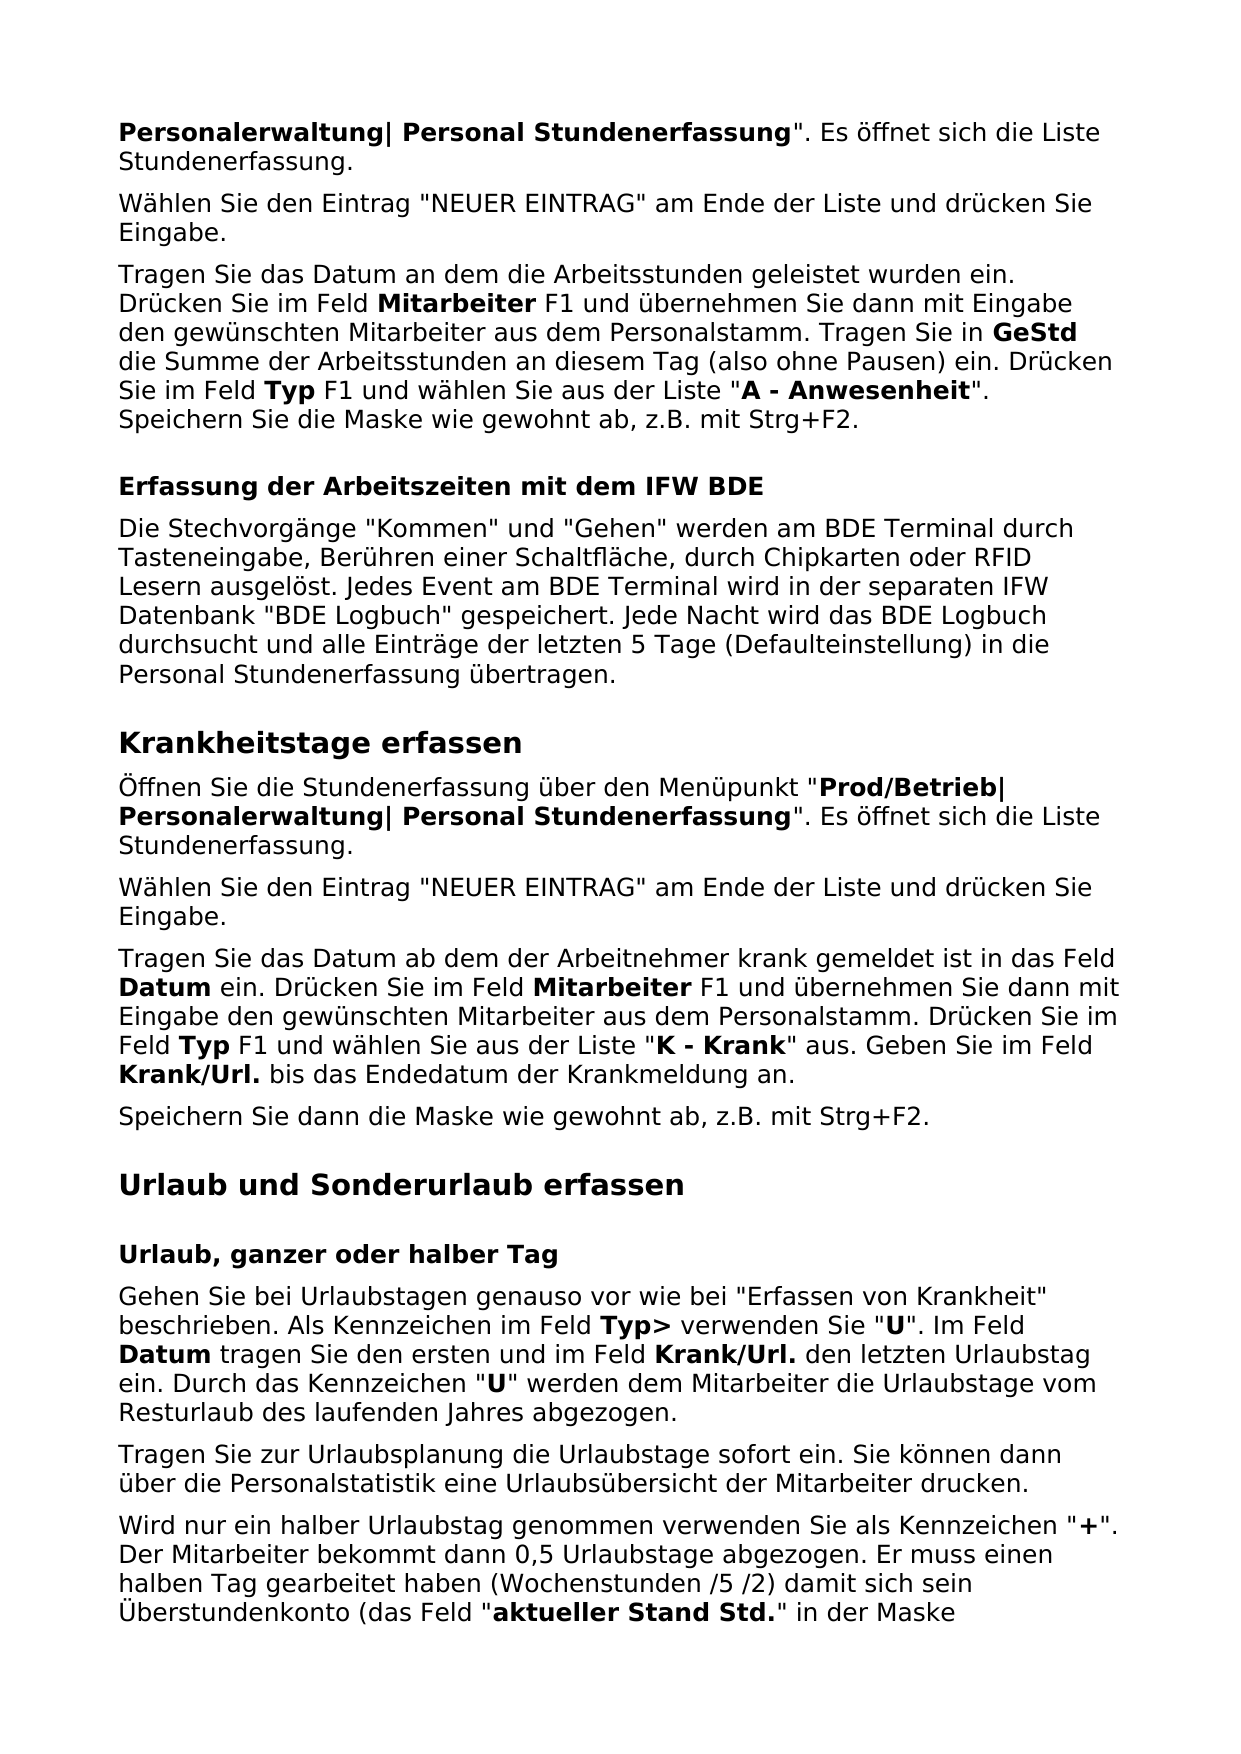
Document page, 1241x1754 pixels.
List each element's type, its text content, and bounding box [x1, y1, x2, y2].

text Wählen Sie den Eintrag "NEUER EINTRAG" am Ende der Liste und drücken Sie Eingabe. [118, 189, 1122, 247]
subtitle Krankheitstage erfassen [118, 726, 1122, 760]
text Speichern Sie dann die Maske wie gewohnt ab, z.B. mit Strg+F2. [118, 1102, 1122, 1131]
text Öffnen Sie die Stundenerfassung über den Menüpunkt "Prod/Betrieb| Personalerwaltung| Personal Stundenerfassung". Es öffnet sich die Liste Stundenerfassung. [118, 773, 1122, 860]
text Tragen Sie zur Urlaubsplanung die Urlaubstage sofort ein. Sie können dann über die Personalstatistik eine Urlaubsübersicht der Mitarbeiter drucken. [118, 1440, 1122, 1498]
text Die Stechvorgänge "Kommen" und "Gehen" werden am BDE Terminal durch Tasteneingabe, Berühren einer Schaltfläche, durch Chipkarten oder RFID Lesern ausgelöst. Jedes Event am BDE Terminal wird in der separaten IFW Datenbank "BDE Logbuch" gespeichert. Jede Nacht wird das BDE Logbuch durchsucht und alle Einträge der letzten 5 Tage (Defaulteinstellung) in die Personal Stundenerfassung übertragen. [118, 514, 1122, 689]
text Wählen Sie den Eintrag "NEUER EINTRAG" am Ende der Liste und drücken Sie Eingabe. [118, 873, 1122, 931]
text Personalerwaltung| Personal Stundenerfassung". Es öffnet sich die Liste Stundenerfassung. [118, 118, 1122, 176]
subtitle Urlaub, ganzer oder halber Tag [118, 1240, 1122, 1269]
subtitle Erfassung der Arbeitszeiten mit dem IFW BDE [118, 472, 1122, 501]
text Tragen Sie das Datum an dem die Arbeitsstunden geleistet wurden ein. Drücken Sie im Feld Mitarbeiter F1 und übernehmen Sie dann mit Eingabe den gewünschten Mitarbeiter aus dem Personalstamm. Tragen Sie in GeStd die Summe der Arbeitsstunden an diesem Tag (also ohne Pausen) ein. Drücken Sie im Feld Typ F1 und wählen Sie aus der Liste "A - Anwesenheit". Speichern Sie die Maske wie gewohnt ab, z.B. mit Strg+F2. [118, 260, 1122, 435]
text Gehen Sie bei Urlaubstagen genauso vor wie bei "Erfassen von Krankheit" beschrieben. Als Kennzeichen im Feld Typ> verwenden Sie "U". Im Feld Datum tragen Sie den ersten und im Feld Krank/Url. den letzten Urlaubstag ein. Durch das Kennzeichen "U" werden dem Mitarbeiter die Urlaubstage vom Resturlaub des laufenden Jahres abgezogen. [118, 1282, 1122, 1428]
text Tragen Sie das Datum ab dem der Arbeitnehmer krank gemeldet ist in das Feld Datum ein. Drücken Sie im Feld Mitarbeiter F1 und übernehmen Sie dann mit Eingabe den gewünschten Mitarbeiter aus dem Personalstamm. Drücken Sie im Feld Typ F1 und wählen Sie aus der Liste "K - Krank" aus. Geben Sie im Feld Krank/Url. bis das Endedatum der Krankmeldung an. [118, 944, 1122, 1089]
text Wird nur ein halber Urlaubstag genommen verwenden Sie als Kennzeichen "+". Der Mitarbeiter bekommt dann 0,5 Urlaubstage abgezogen. Er muss einen halben Tag gearbeitet haben (Wochenstunden /5 /2) damit sich sein Überstundenkonto (das Feld "aktueller Stand Std." in der Maske [118, 1511, 1122, 1628]
subtitle Urlaub und Sonderurlaub erfassen [118, 1169, 1122, 1203]
